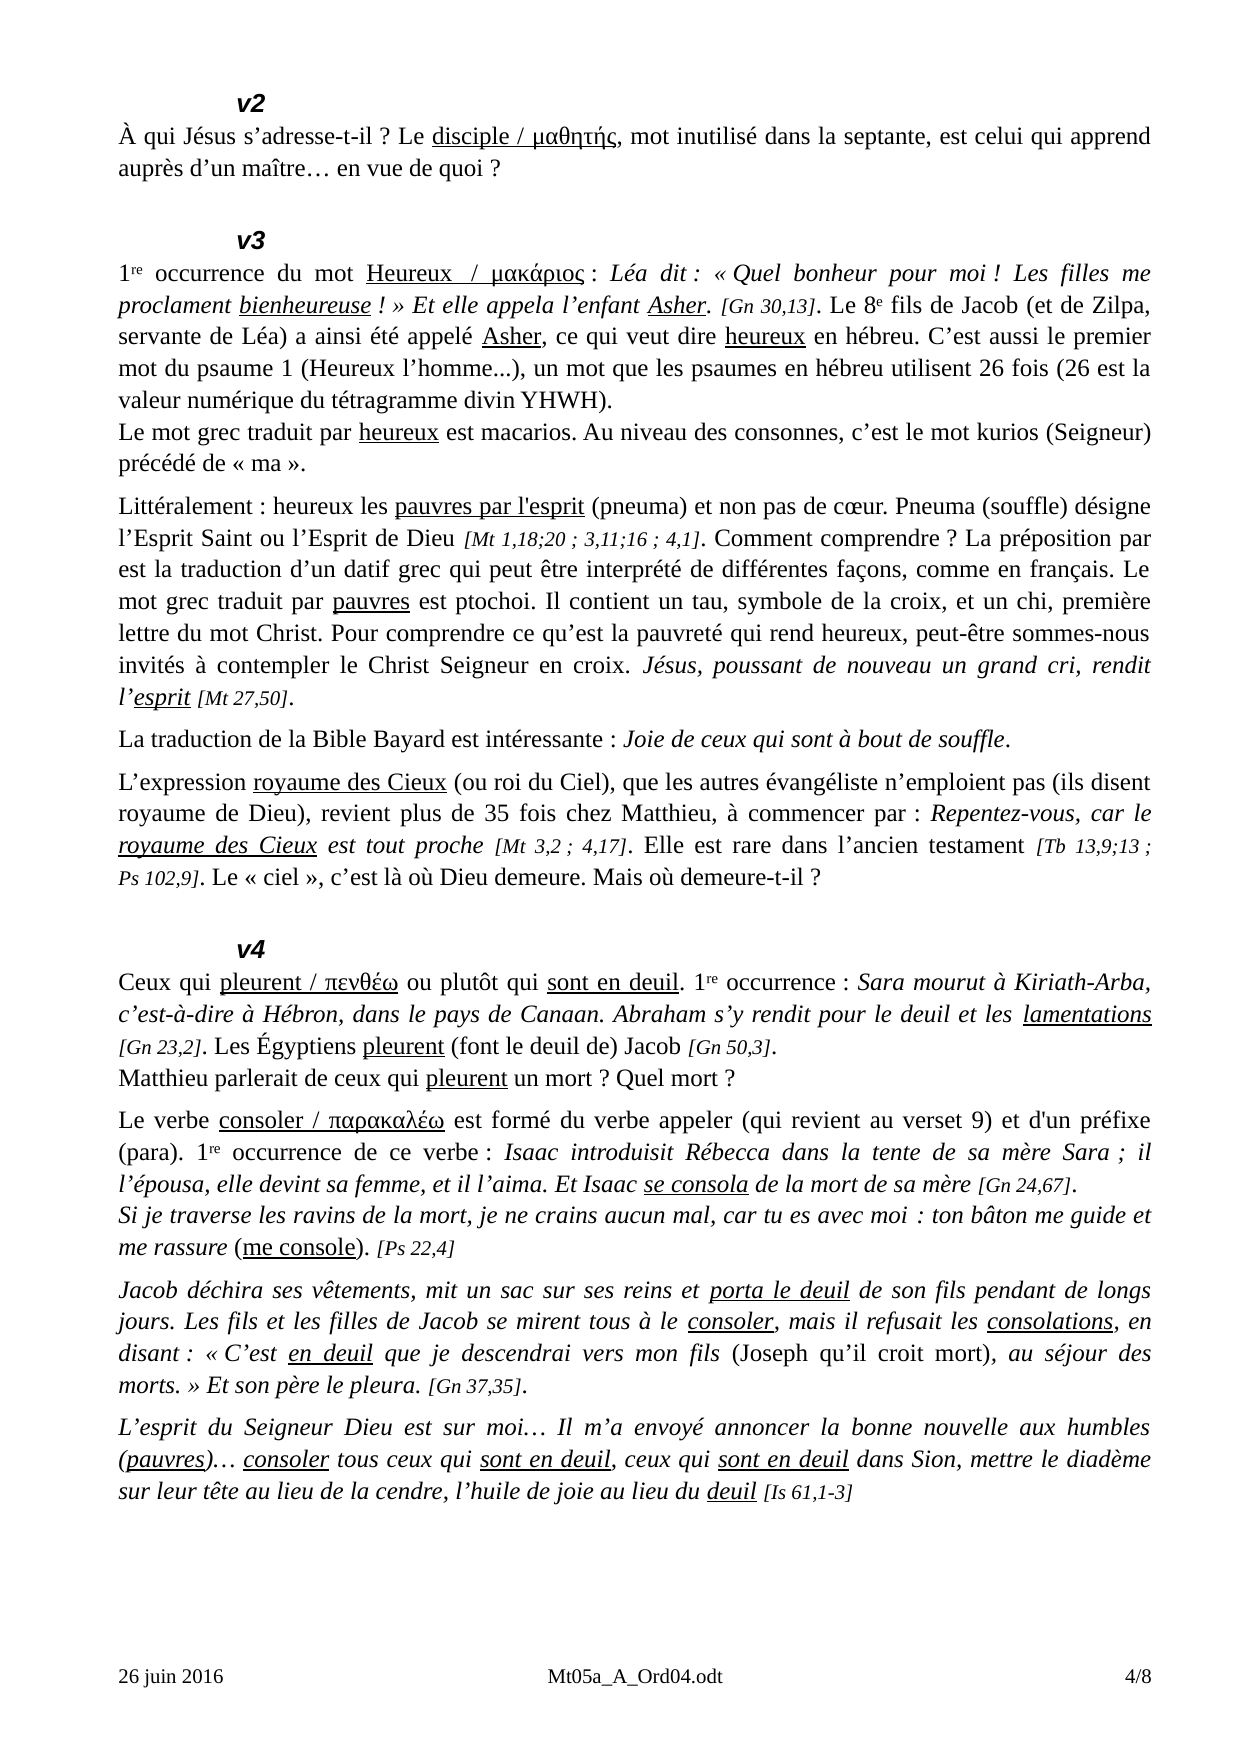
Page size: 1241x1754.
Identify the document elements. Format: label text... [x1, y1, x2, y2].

text Si je traverse les ravins de la mort, je ne crains aucun mal, car tu es avec moi : ton bâton me guide et me rassure (me console). [Ps 22,4] [118, 1201, 1152, 1261]
text Le mot grec traduit par heureux est macarios. Au niveau des consonnes, c’est le mot kurios (Seigneur) précédé de « ma ». [118, 418, 1152, 477]
subtitle v4 [236, 935, 1152, 964]
text À qui Jésus s’adresse-t-il ? Le disciple / μαθητής, mot inutilisé dans la septante, est celui qui apprend auprès d’un maître… en vue de quoi ? [118, 122, 1152, 181]
subtitle v3 [236, 226, 1152, 255]
text L’esprit du Seigneur Dieu est sur moi… Il m’a envoyé annoncer la bonne nouvelle aux humbles (pauvres)… consoler tous ceux qui sont en deuil, ceux qui sont en deuil dans Sion, mettre le diadème sur leur tête au lieu de la cendre, l’huile de joie au lieu du deuil [Is 61,1-3] [118, 1413, 1152, 1505]
text Ceux qui pleurent / πενθέω ou plutôt qui sont en deuil. 1ʳᵉ occurrence : Sara mourut à Kiriath-Arba, c’est-à-dire à Hébron, dans le pays de Canaan. Abraham s’y rendit pour le deuil et les lamentations [Gn 23,2]. Les Égyptiens pleurent (font le deuil de) Jacob [Gn 50,3]. [118, 968, 1152, 1059]
text Matthieu parlerait de ceux qui pleurent un mort ? Quel mort ? [118, 1064, 1152, 1091]
text L’expression royaume des Cieux (ou roi du Ciel), que les autres évangéliste n’emploient pas (ils disent royaume de Dieu), revient plus de 35 fois chez Matthieu, à commencer par : Repentez-vous, car le royaume des Cieux est tout proche [Mt 3,2 ; 4,17]. Elle est rare dans l’ancien testament [Tb 13,9;13 ; Ps 102,9]. Le « ciel », c’est là où Dieu demeure. Mais où demeure-t-il ? [118, 768, 1152, 891]
text 1ʳᵉ occurrence du mot Heureux / μακάριος : Léa dit : « Quel bonheur pour moi ! Les filles me proclament bienheureuse ! » Et elle appela l’enfant Asher. [Gn 30,13]. Le 8ᵉ fils de Jacob (et de Zilpa, servante de Léa) a ainsi été appelé Asher, ce qui veut dire heureux en hébreu. C’est aussi le premier mot du psaume 1 (Heureux l’homme...), un mot que les psaumes en hébreu utilisent 26 fois (26 est la valeur numérique du tétragramme divin YHWH). [118, 259, 1152, 414]
text Le verbe consoler / παρακαλέω est formé du verbe appeler (qui revient au verset 9) et d'un préfixe (para). 1ʳᵉ occurrence de ce verbe : Isaac introduisit Rébecca dans la tente de sa mère Sara ; il l’épousa, elle devint sa femme, et il l’aima. Et Isaac se consola de la mort de sa mère [Gn 24,67]. [118, 1106, 1152, 1197]
subtitle v2 [236, 88, 1152, 118]
text La traduction de la Bible Bayard est intéressante : Joie de ceux qui sont à bout de souffle. [118, 725, 1152, 753]
text Jacob déchira ses vêtements, mit un sac sur ses reins et porta le deuil de son fils pendant de longs jours. Les fils et les filles de Jacob se mirent tous à le consoler, mais il refusait les consolations, en disant : « C’est en deuil que je descendrai vers mon fils (Joseph qu’il croit mort), au séjour des morts. » Et son père le pleura. [Gn 37,35]. [118, 1276, 1152, 1399]
text Littéralement : heureux les pauvres par l'esprit (pneuma) et non pas de cœur. Pneuma (souffle) désigne l’Esprit Saint ou l’Esprit de Dieu [Mt 1,18;20 ; 3,11;16 ; 4,1]. Comment comprendre ? La préposition par est la traduction d’un datif grec qui peut être interprété de différentes façons, comme en français. Le mot grec traduit par pauvres est ptochoi. Il contient un tau, symbole de la croix, et un chi, première lettre du mot Christ. Pour comprendre ce qu’est la pauvreté qui rend heureux, peut-être sommes-nous invités à contempler le Christ Seigneur en croix. Jésus, poussant de nouveau un grand cri, rendit l’esprit [Mt 27,50]. [118, 492, 1152, 710]
